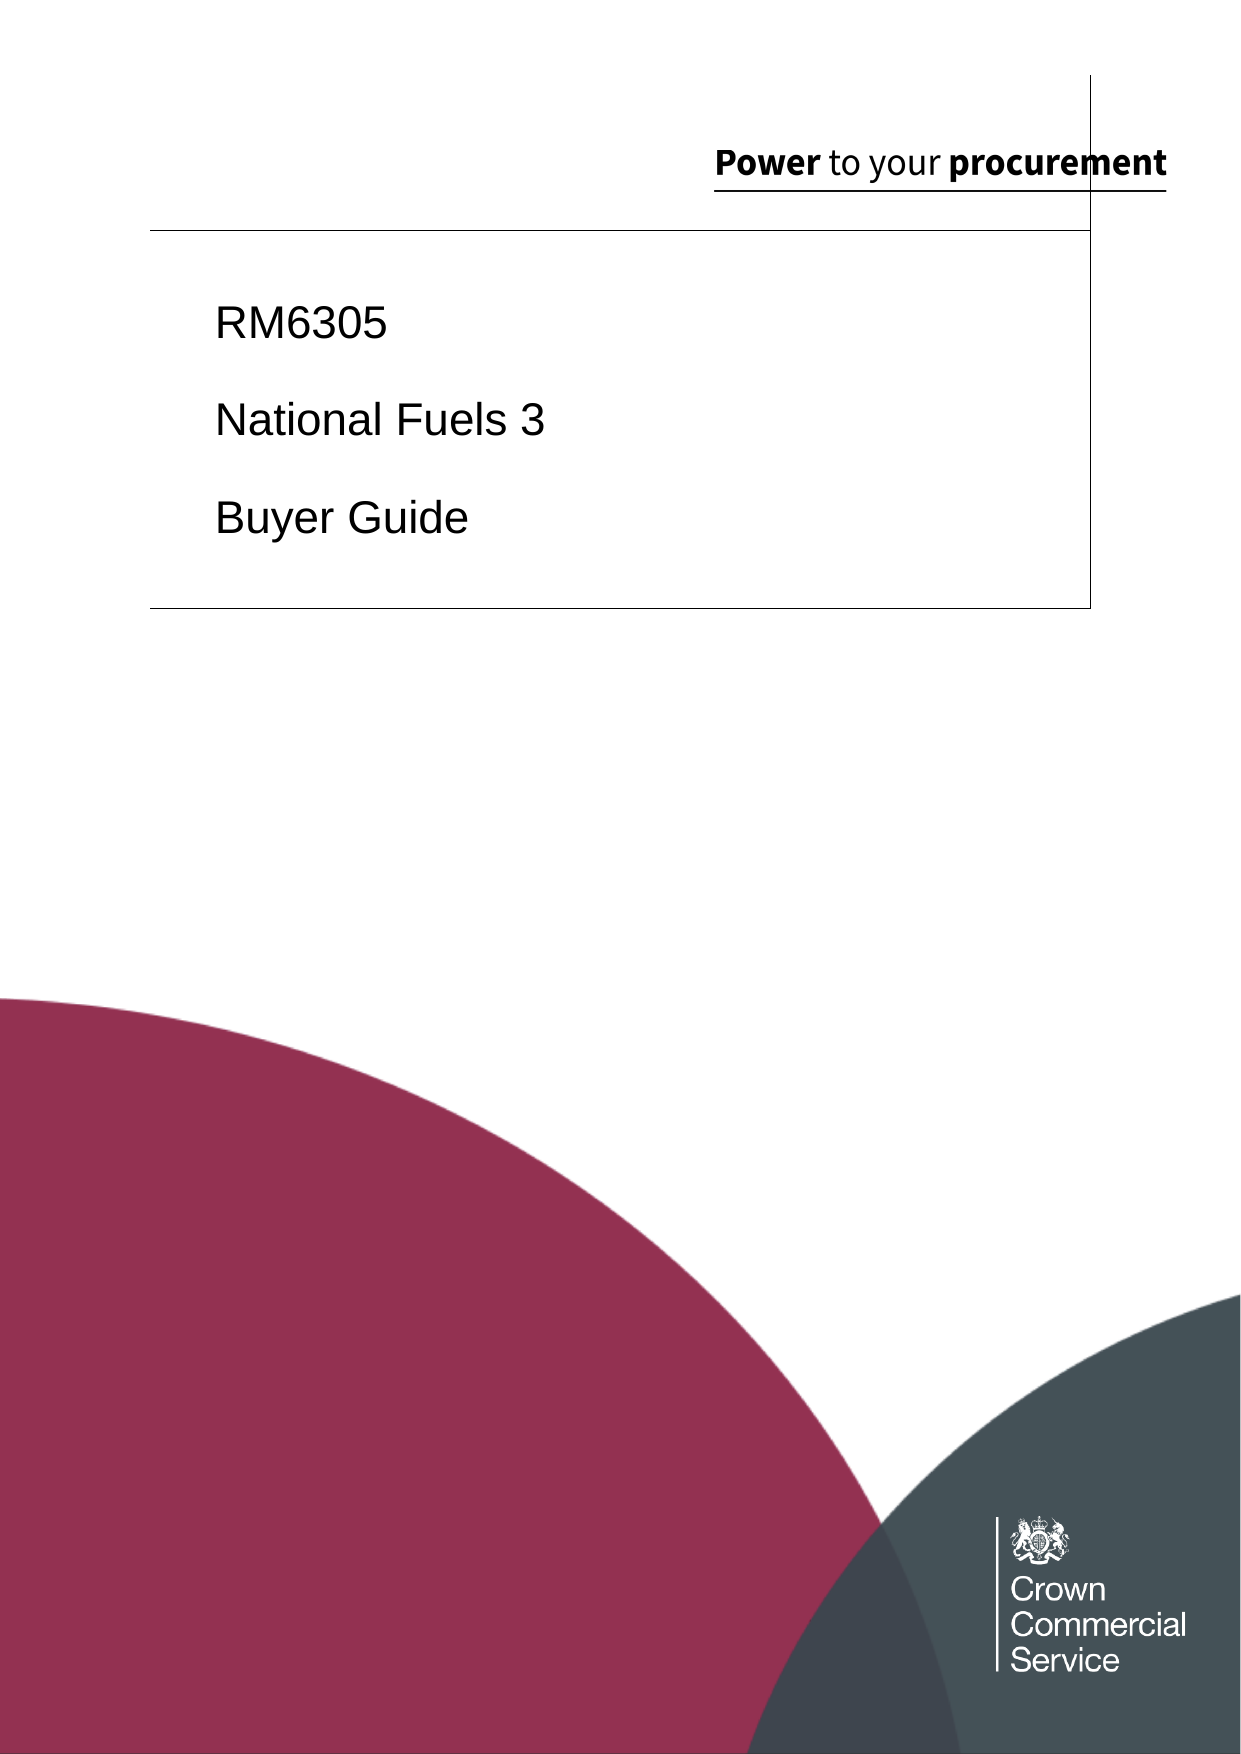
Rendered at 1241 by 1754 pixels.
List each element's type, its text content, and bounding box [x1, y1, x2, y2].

title National Fuels 3 [150, 328, 1091, 426]
title RM6305 [150, 231, 1090, 328]
title Buyer Guide [150, 426, 1091, 608]
